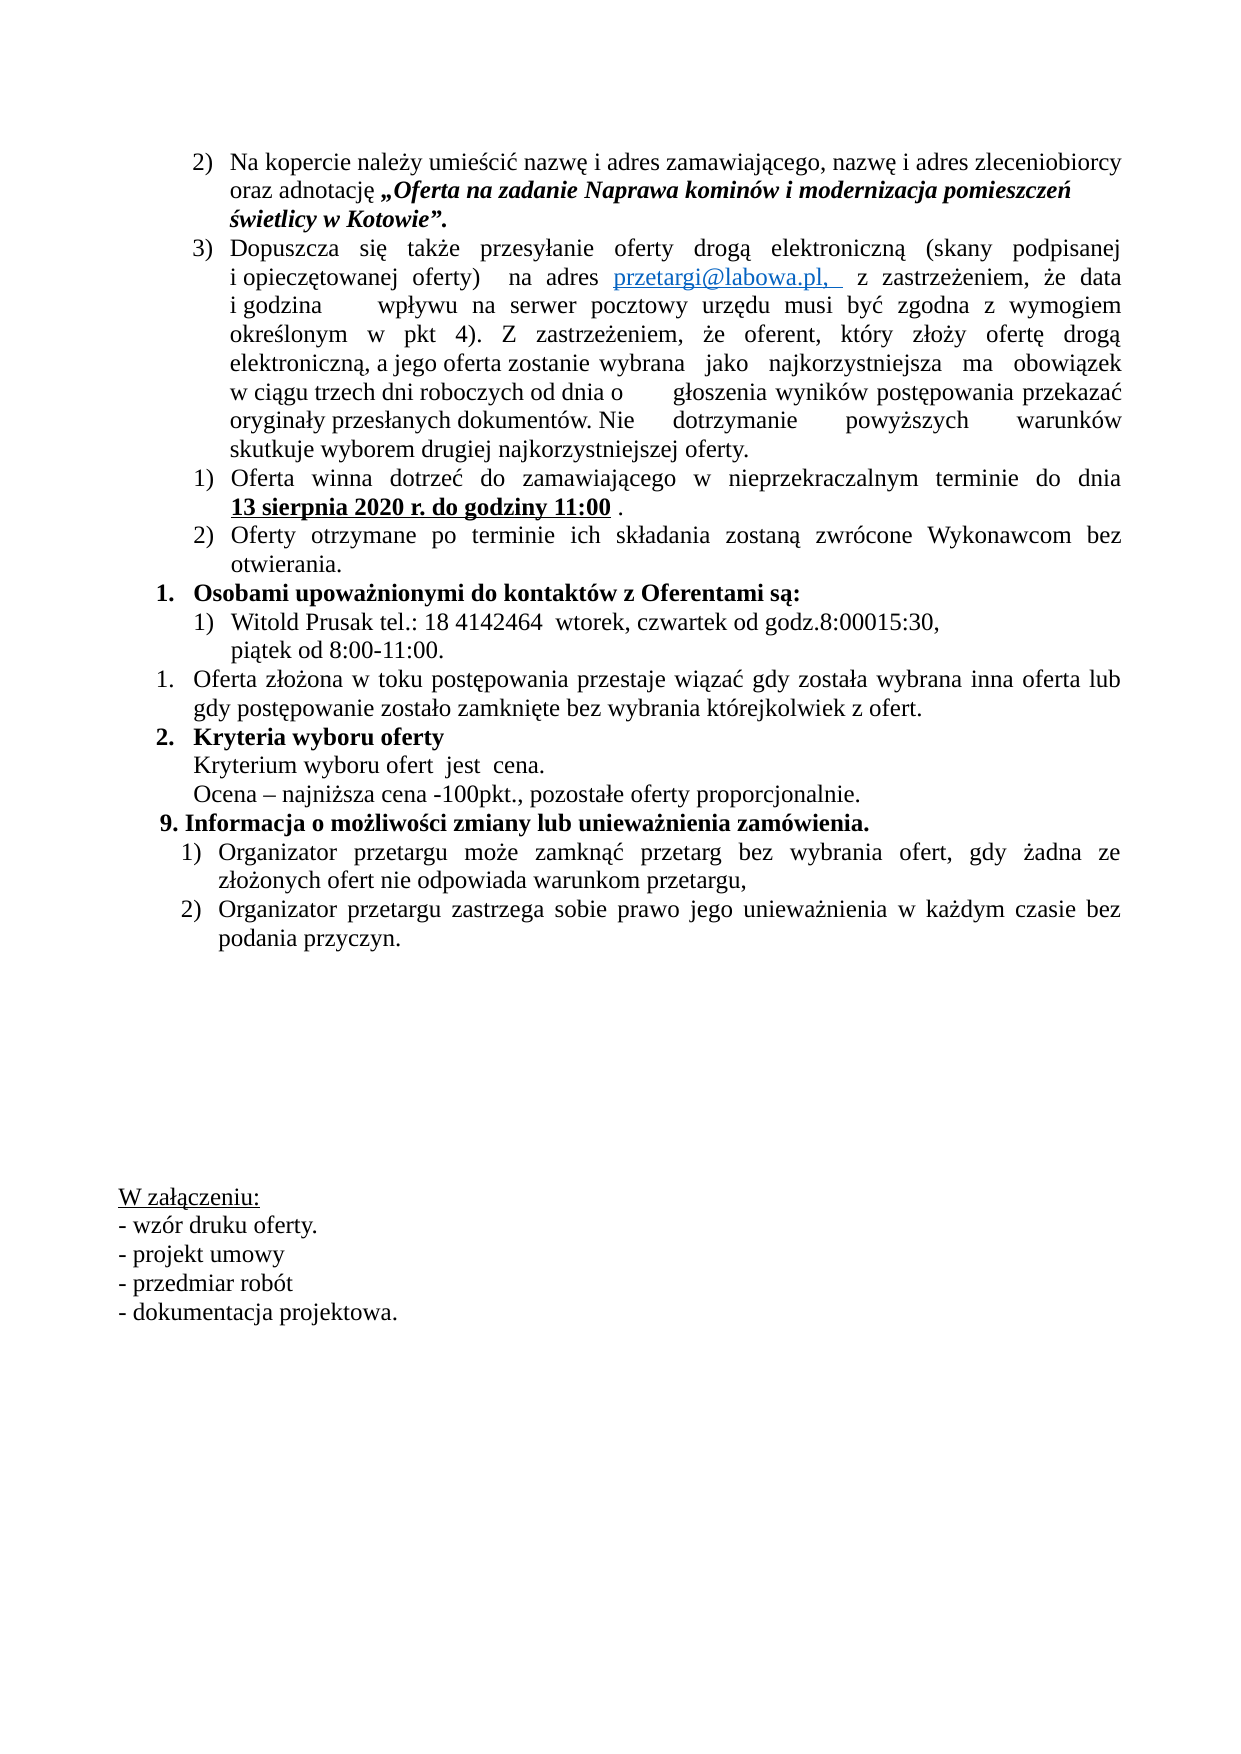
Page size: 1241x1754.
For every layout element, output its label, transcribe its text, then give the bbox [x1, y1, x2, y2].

list Dopuszcza się także przesyłanie oferty drogą elektroniczną (skany podpisanej i opieczętowanej oferty) na adres przetargi@labowa.pl, z zastrzeżeniem, że data i godzina wpływu na serwer pocztowy urzędu musi być zgodna z wymogiem określonym w pkt 4). Z zastrzeżeniem, że oferent, który złoży ofertę drogą elektroniczną, a jego oferta zostanie wybrana jako najkorzystniejsza ma obowiązek w ciągu trzech dni roboczych od dnia o głoszenia wyników postępowania przekazać oryginały przesłanych dokumentów. Nie dotrzymanie powyższych warunków skutkuje wyborem drugiej najkorzystniejszej oferty. [192, 233, 1122, 463]
list Kryteria wyboru oferty [156, 722, 1122, 751]
list Ocena – najniższa cena -100pkt., pozostałe oferty proporcjonalnie. [193, 779, 1122, 808]
list Oferty otrzymane po terminie ich składania zostaną zwrócone Wykonawcom bez otwierania. [193, 521, 1122, 578]
list Osobami upoważnionymi do kontaktów z Oferentami są: [156, 578, 1122, 607]
text - dokumentacja projektowa. [118, 1297, 1122, 1326]
text - wzór druku oferty. [118, 1211, 1122, 1239]
text - projekt umowy [118, 1239, 1122, 1268]
list Na kopercie należy umieścić nazwę i adres zamawiającego, nazwę i adres zleceniobiorcy oraz adnotację „Oferta na zadanie Naprawa kominów i modernizacja pomieszczeń świetlicy w Kotowie”. [192, 147, 1122, 233]
list 9. Informacja o możliwości zmiany lub unieważnienia zamówienia. [159, 808, 1122, 837]
list Oferta winna dotrzeć do zamawiającego w nieprzekraczalnym terminie do dnia 13 sierpnia 2020 r. do godziny 11:00 . [193, 463, 1122, 521]
text - przedmiar robót [118, 1268, 1122, 1297]
list Organizator przetargu zastrzega sobie prawo jego unieważnienia w każdym czasie bez podania przyczyn. [181, 894, 1122, 952]
text W załączeniu: [118, 1182, 1122, 1211]
list Oferta złożona w toku postępowania przestaje wiązać gdy została wybrana inna oferta lub gdy postępowanie zostało zamknięte bez wybrania którejkolwiek z ofert. [156, 664, 1122, 722]
list Kryterium wyboru ofert jest cena. [193, 751, 1122, 779]
list Witold Prusak tel.: 18 4142464 wtorek, czwartek od godz.8:00015:30, piątek od 8:00-11:00. [193, 607, 1122, 664]
list Organizator przetargu może zamknąć przetarg bez wybrania ofert, gdy żadna ze złożonych ofert nie odpowiada warunkom przetargu, [181, 837, 1122, 894]
